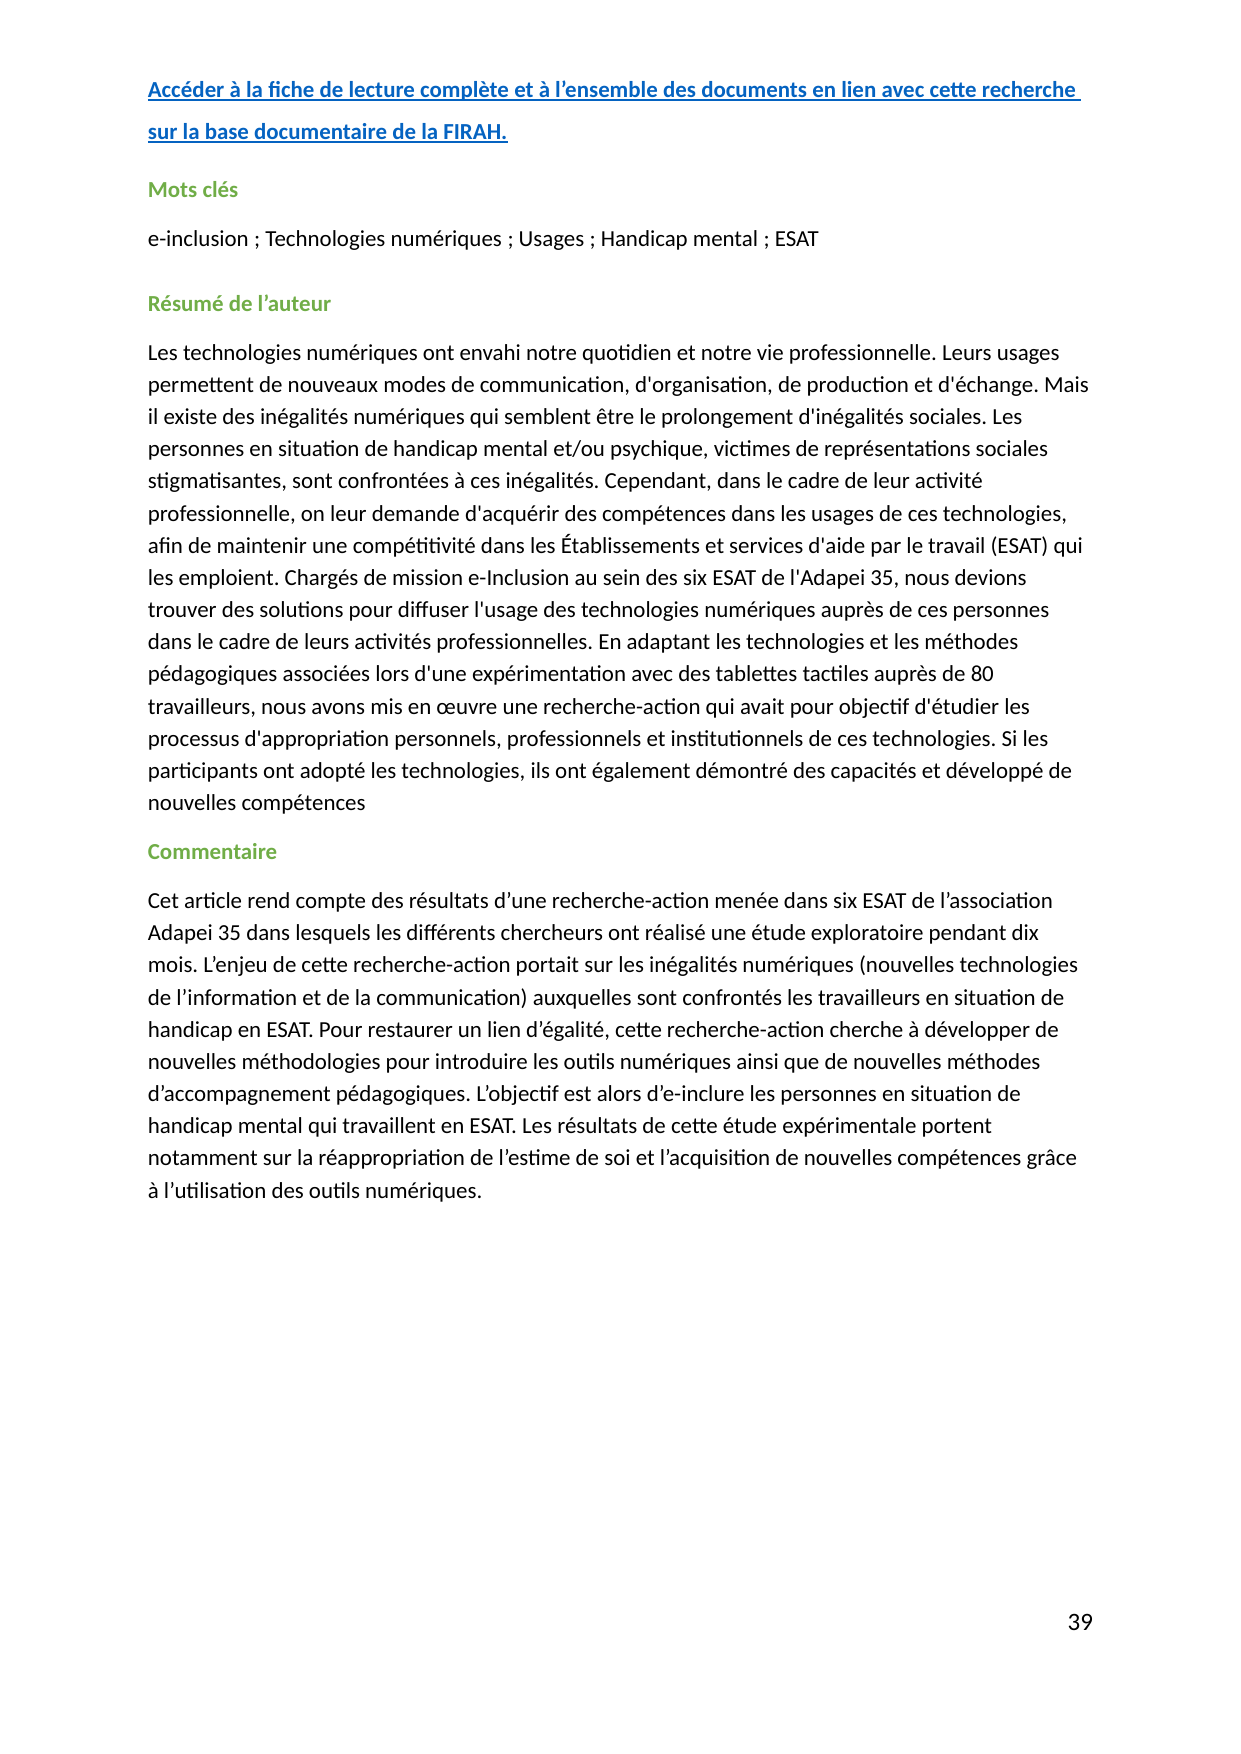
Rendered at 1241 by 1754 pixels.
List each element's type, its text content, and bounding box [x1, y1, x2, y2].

text Accéder à la fiche de lecture complète et à l’ensemble des documents en lien avec cette recherche sur la base documentaire de la FIRAH. [148, 75, 1093, 145]
text Résumé de l’auteur [148, 289, 1093, 317]
text Les technologies numériques ont envahi notre quotidien et notre vie professionnelle. Leurs usages permettent de nouveaux modes de communication, d'organisation, de production et d'échange. Mais il existe des inégalités numériques qui semblent être le prolongement d'inégalités sociales. Les personnes en situation de handicap mental et/ou psychique, victimes de représentations sociales stigmatisantes, sont confrontées à ces inégalités. Cependant, dans le cadre de leur activité professionnelle, on leur demande d'acquérir des compétences dans les usages de ces technologies, afin de maintenir une compétitivité dans les Établissements et services d'aide par le travail (ESAT) qui les emploient. Chargés de mission e-Inclusion au sein des six ESAT de l'Adapei 35, nous devions trouver des solutions pour diffuser l'usage des technologies numériques auprès de ces personnes dans le cadre de leurs activités professionnelles. En adaptant les technologies et les méthodes pédagogiques associées lors d'une expérimentation avec des tablettes tactiles auprès de 80 travailleurs, nous avons mis en œuvre une recherche-action qui avait pour objectif d'étudier les processus d'appropriation personnels, professionnels et institutionnels de ces technologies. Si les participants ont adopté les technologies, ils ont également démontré des capacités et développé de nouvelles compétences [148, 338, 1093, 816]
text e-inclusion ; Technologies numériques ; Usages ; Handicap mental ; ESAT [148, 224, 1093, 252]
text Mots clés [148, 176, 1093, 204]
text Cet article rend compte des résultats d’une recherche-action menée dans six ESAT de l’association Adapei 35 dans lesquels les différents chercheurs ont réalisé une étude exploratoire pendant dix mois. L’enjeu de cette recherche-action portait sur les inégalités numériques (nouvelles technologies de l’information et de la communication) auxquelles sont confrontés les travailleurs en situation de handicap en ESAT. Pour restaurer un lien d’égalité, cette recherche-action cherche à développer de nouvelles méthodologies pour introduire les outils numériques ainsi que de nouvelles méthodes d’accompagnement pédagogiques. L’objectif est alors d’e-inclure les personnes en situation de handicap mental qui travaillent en ESAT. Les résultats de cette étude expérimentale portent notamment sur la réappropriation de l’estime de soi et l’acquisition de nouvelles compétences grâce à l’utilisation des outils numériques. [148, 886, 1093, 1204]
text Commentaire [148, 837, 1093, 865]
